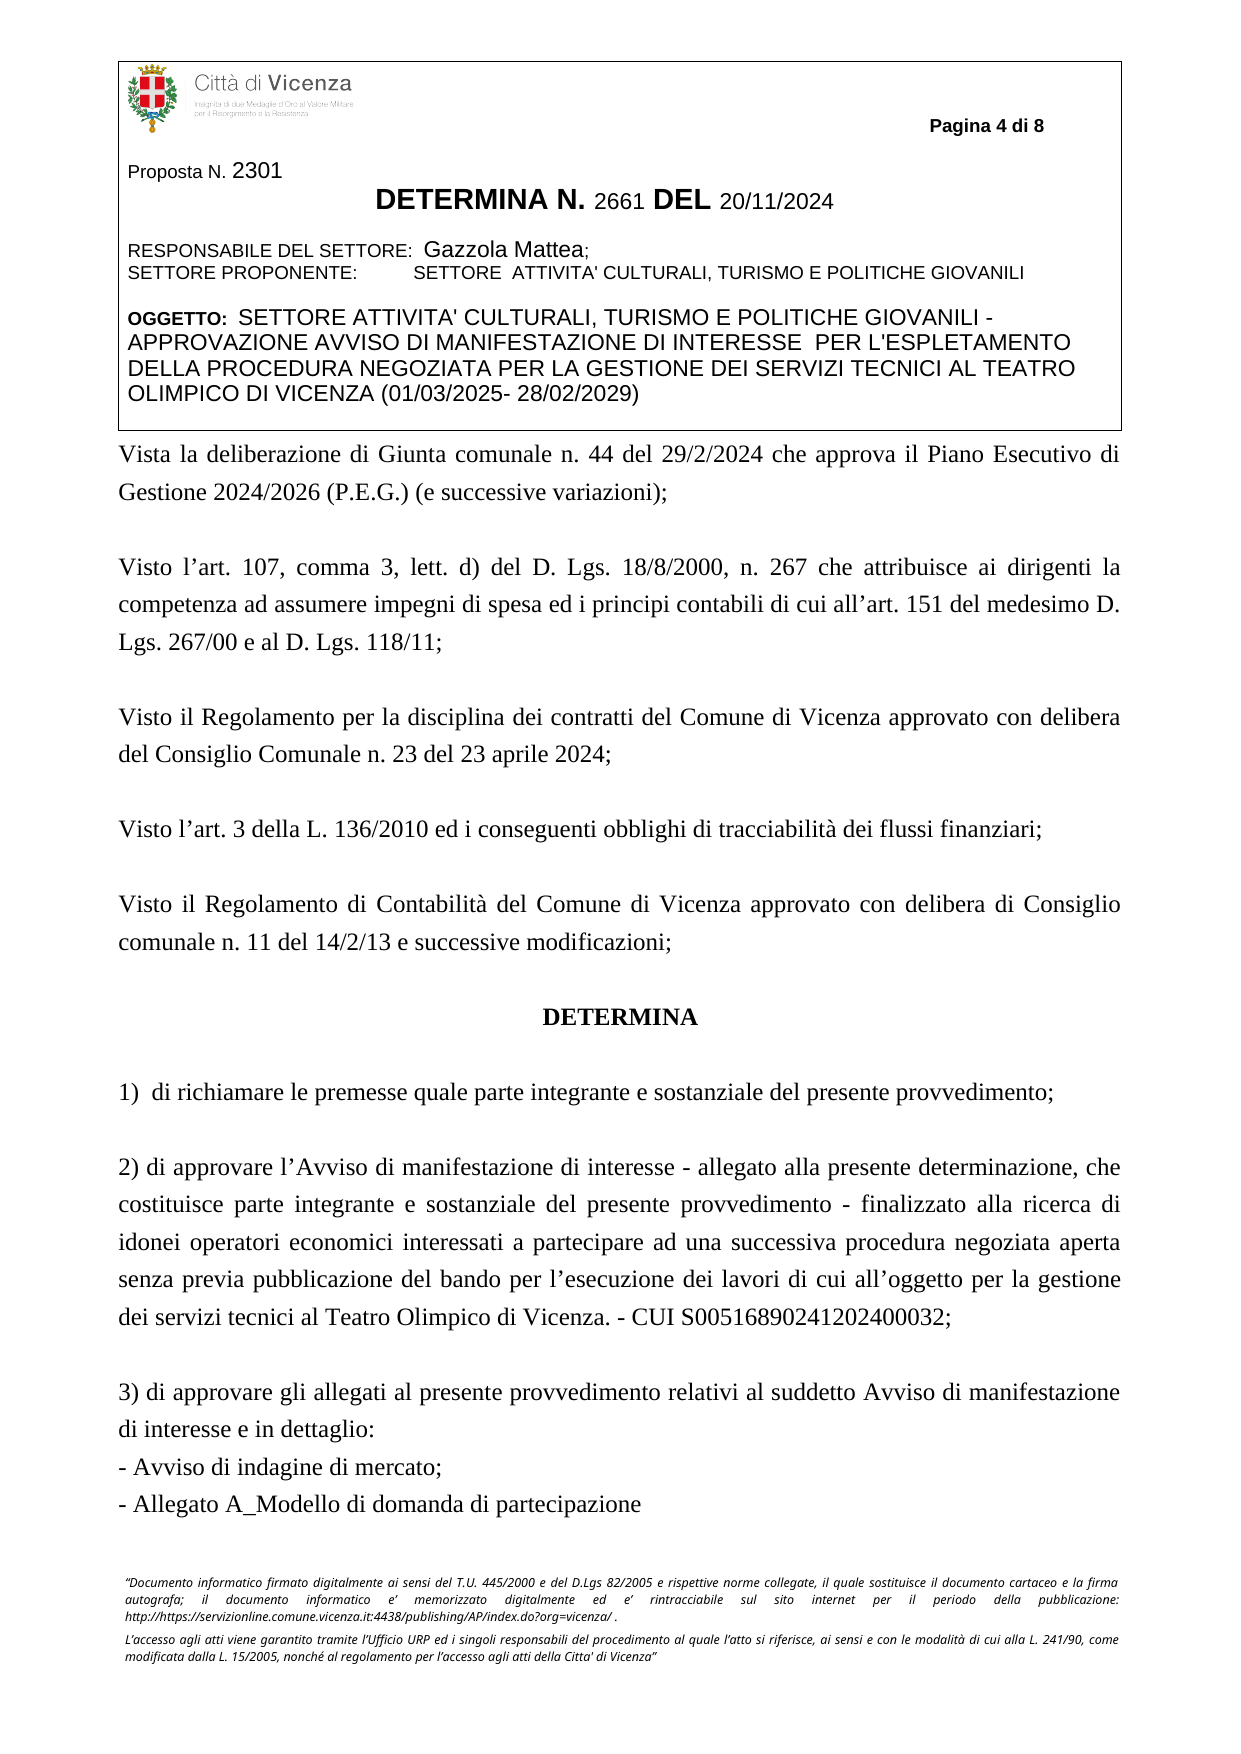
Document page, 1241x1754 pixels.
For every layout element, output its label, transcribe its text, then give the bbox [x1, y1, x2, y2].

text Vista la deliberazione di Giunta comunale n. 44 del 29/2/2024 che approva il Piano Esecutivo di Gestione 2024/2026 (P.E.G.) (e successive variazioni); [118, 431, 1122, 506]
picture [127, 64, 354, 133]
text Visto l’art. 3 della L. 136/2010 ed i conseguenti obblighi di tracciabilità dei flussi finanziari; [118, 806, 1122, 843]
text Visto il Regolamento per la disciplina dei contratti del Comune di Vicenza approvato con delibera del Consiglio Comunale n. 23 del 23 aprile 2024; [118, 693, 1122, 768]
text - Allegato A_Modello di domanda di partecipazione [118, 1481, 1122, 1518]
text DETERMINA [118, 993, 1122, 1031]
text - Avviso di indagine di mercato; [118, 1443, 1122, 1481]
text Visto l’art. 107, comma 3, lett. d) del D. Lgs. 18/8/2000, n. 267 che attribuisce ai dirigenti la competenza ad assumere impegni di spesa ed i principi contabili di cui all’art. 151 del medesimo D. Lgs. 267/00 e al D. Lgs. 118/11; [118, 543, 1122, 656]
text 2) di approvare l’Avviso di manifestazione di interesse - allegato alla presente determinazione, che costituisce parte integrante e sostanziale del presente provvedimento - finalizzato alla ricerca di idonei operatori economici interessati a partecipare ad una successiva procedura negoziata aperta senza previa pubblicazione del bando per l’esecuzione dei lavori di cui all’oggetto per la gestione dei servizi tecnici al Teatro Olimpico di Vicenza. - CUI S00516890241202400032; [118, 1143, 1122, 1331]
text 1) di richiamare le premesse quale parte integrante e sostanziale del presente provvedimento; [118, 1068, 1122, 1106]
text Visto il Regolamento di Contabilità del Comune di Vicenza approvato con delibera di Consiglio comunale n. 11 del 14/2/13 e successive modificazioni; [118, 881, 1122, 956]
text 3) di approvare gli allegati al presente provvedimento relativi al suddetto Avviso di manifestazione di interesse e in dettaglio: [118, 1368, 1122, 1443]
